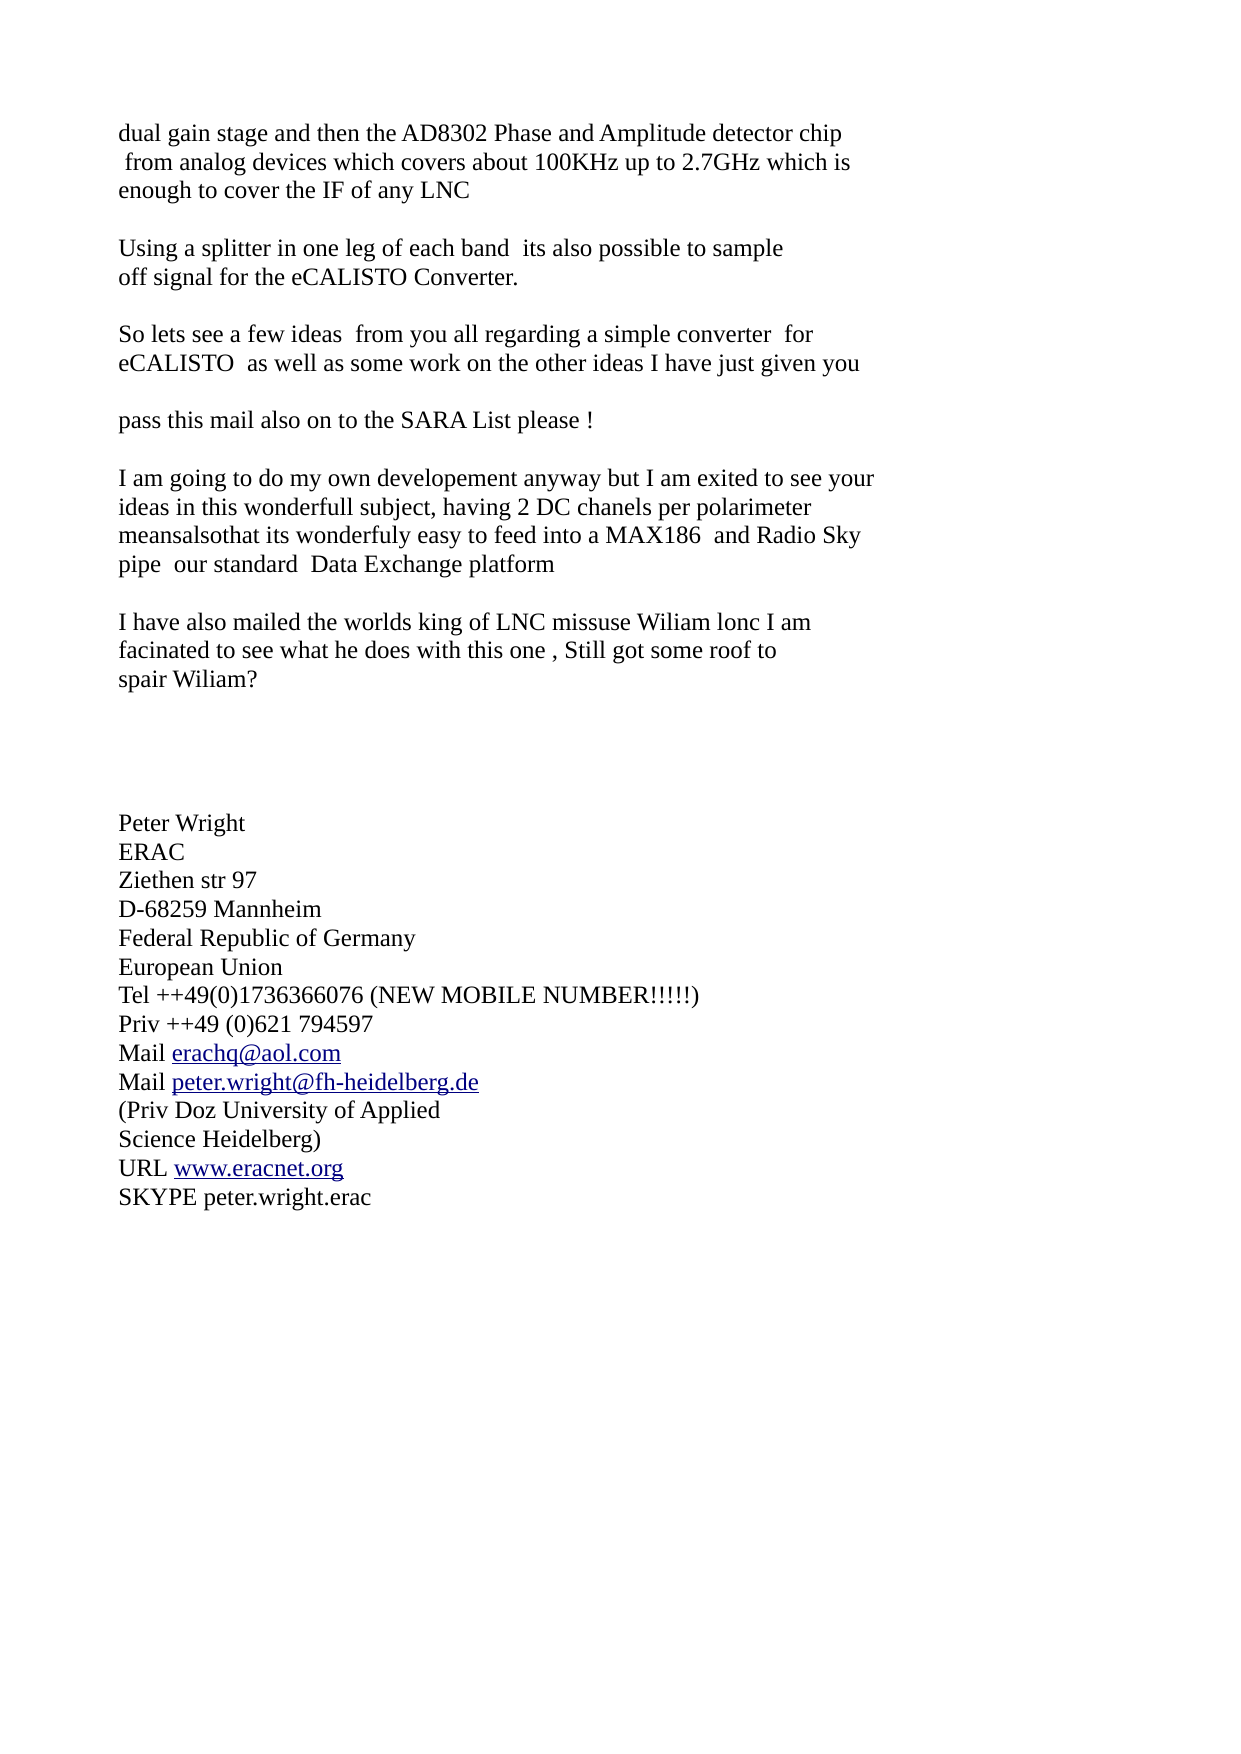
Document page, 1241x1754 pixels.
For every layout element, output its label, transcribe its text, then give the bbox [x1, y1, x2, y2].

text dual gain stage and then the AD8302 Phase and Amplitude detector chip from analog devices which covers about 100KHz up to 2.7GHz which is enough to cover the IF of any LNC Using a splitter in one leg of each band its also possible to sample off signal for the eCALISTO Converter. So lets see a few ideas from you all regarding a simple converter for eCALISTO as well as some work on the other ideas I have just given you pass this mail also on to the SARA List please ! I am going to do my own developement anyway but I am exited to see your ideas in this wonderfull subject, having 2 DC chanels per polarimeter meansalsothat its wonderfuly easy to feed into a MAX186 and Radio Sky pipe our standard Data Exchange platform I have also mailed the worlds king of LNC missuse Wiliam lonc I am facinated to see what he does with this one , Still got some roof to spair Wiliam? Peter Wright ERAC Ziethen str 97 D-68259 Mannheim Federal Republic of Germany European Union Tel ++49(0)1736366076 (NEW MOBILE NUMBER!!!!!) Priv ++49 (0)621 794597 Mail erachq@aol.com Mail peter.wright@fh-heidelberg.de (Priv Doz University of Applied Science Heidelberg) URL www.eracnet.org SKYPE peter.wright.erac [118, 118, 1122, 1211]
